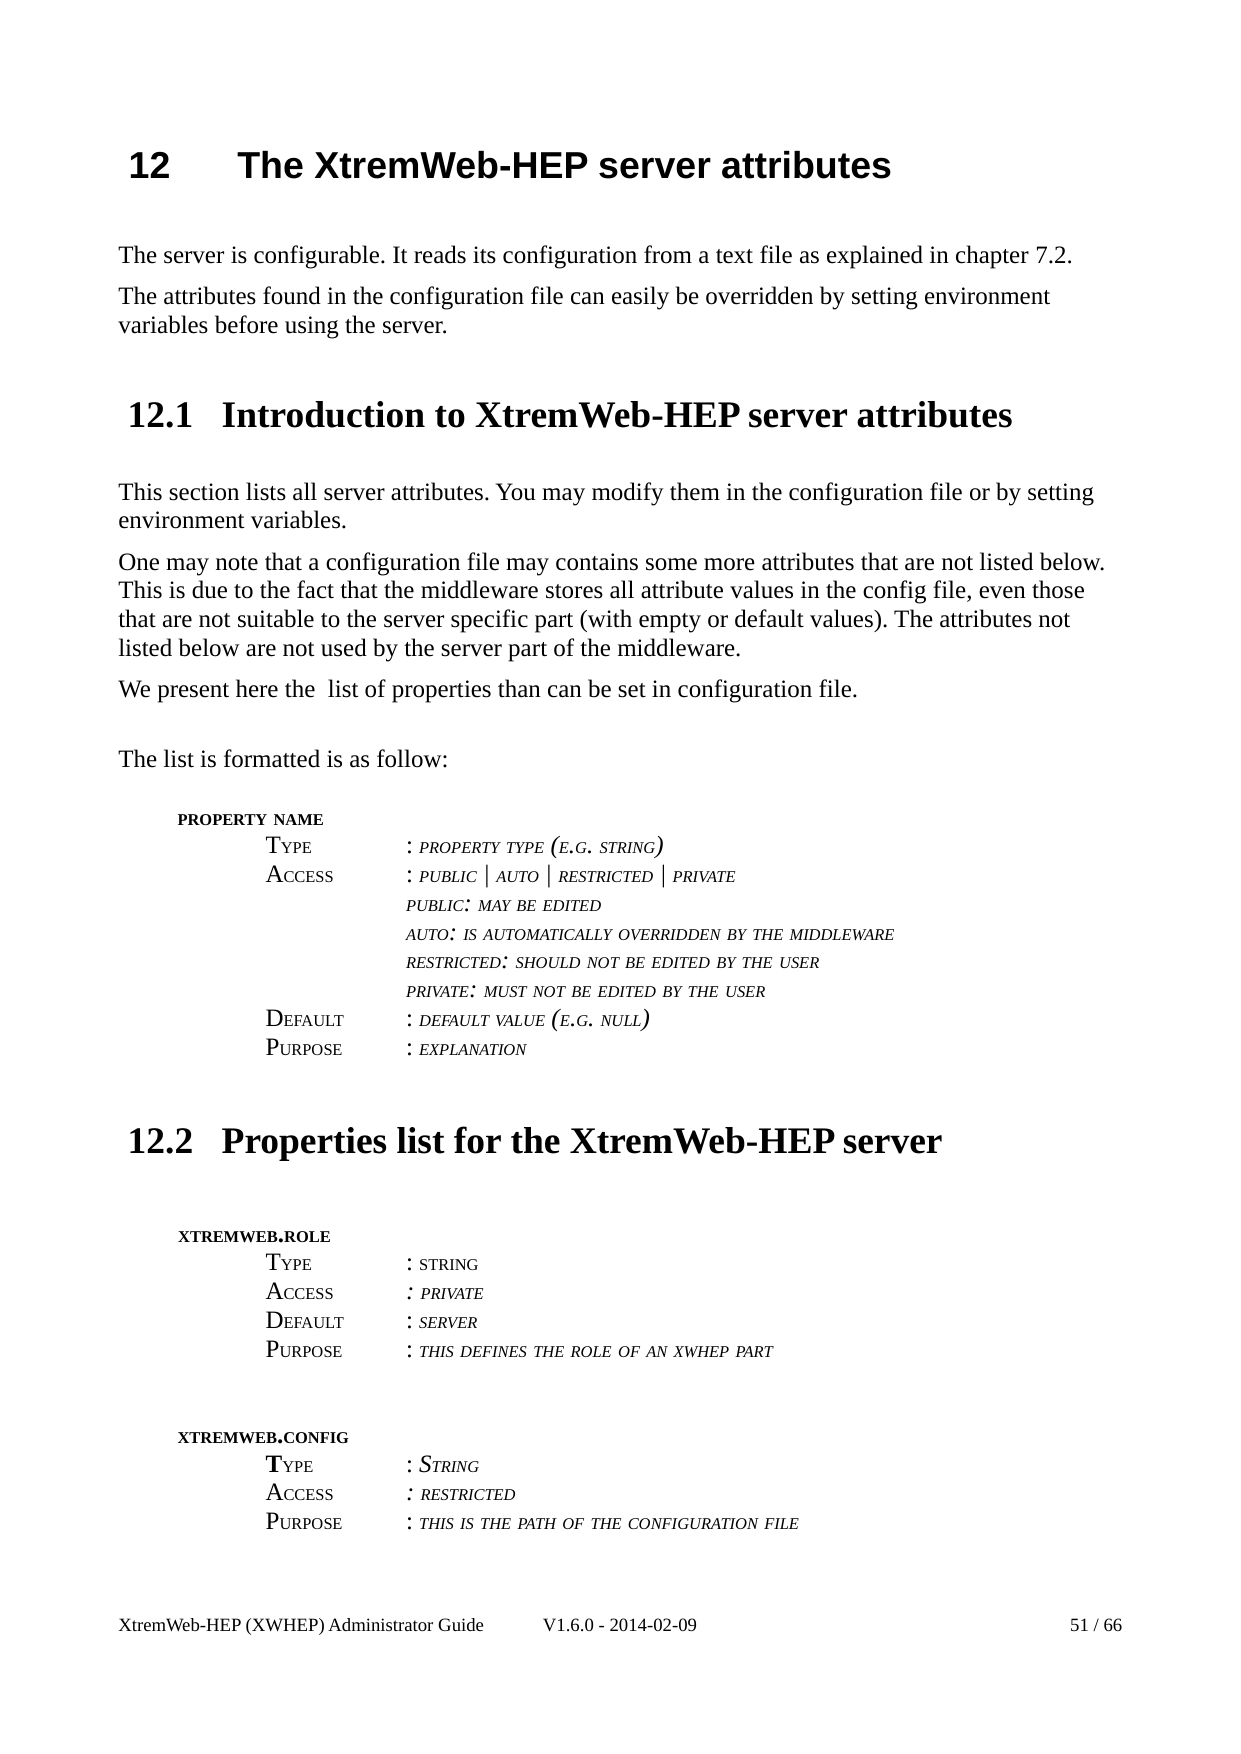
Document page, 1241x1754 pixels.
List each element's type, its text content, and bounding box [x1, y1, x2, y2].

text property name [177, 802, 1122, 831]
text Purpose : explanation [265, 1032, 1122, 1061]
text xtremweb.role [178, 1219, 1122, 1247]
text Default : server [265, 1305, 1122, 1334]
text Access : restricted [265, 1477, 1122, 1506]
text xtremweb.config [177, 1420, 1122, 1449]
text public: may be edited [265, 888, 1122, 917]
text Type : string [265, 1247, 1122, 1276]
text Access : private [265, 1276, 1122, 1305]
text The server is configurable. It reads its configuration from a text file as explained in chapter 7.2. [118, 240, 1122, 269]
subtitle Introduction to XtremWeb-HEP server attributes [118, 392, 1122, 436]
subtitle Properties list for the XtremWeb-HEP server [118, 1118, 1122, 1161]
text The list is formatted is as follow: [118, 744, 1122, 773]
text We present here the list of properties than can be set in configuration file. [118, 674, 1122, 703]
text auto: is automatically overridden by the middleware [265, 917, 1122, 946]
subtitle The XtremWeb-HEP server attributes [118, 143, 1122, 186]
text Type : String [265, 1449, 1122, 1477]
text One may note that a configuration file may contains some more attributes that are not listed below. This is due to the fact that the middleware stores all attribute values in the config file, even those that are not suitable to the server specific part (with empty or default values). The attributes not listed below are not used by the server part of the middleware. [118, 547, 1122, 662]
text Access : public | auto | restricted | private [265, 859, 1122, 888]
text Purpose : this defines the role of an xwhep part [265, 1334, 1122, 1362]
text The attributes found in the configuration file can easily be overridden by setting environment variables before using the server. [118, 281, 1122, 339]
text Purpose : this is the path of the configuration file [265, 1506, 1122, 1535]
text Type : property type (e.g. string) [265, 831, 1122, 859]
text Default : default value (e.g. null) [265, 1003, 1122, 1032]
text This section lists all server attributes. You may modify them in the configuration file or by setting environment variables. [118, 477, 1122, 534]
text restricted: should not be edited by the user [265, 946, 1122, 974]
text private: must not be edited by the user [265, 974, 1122, 1003]
